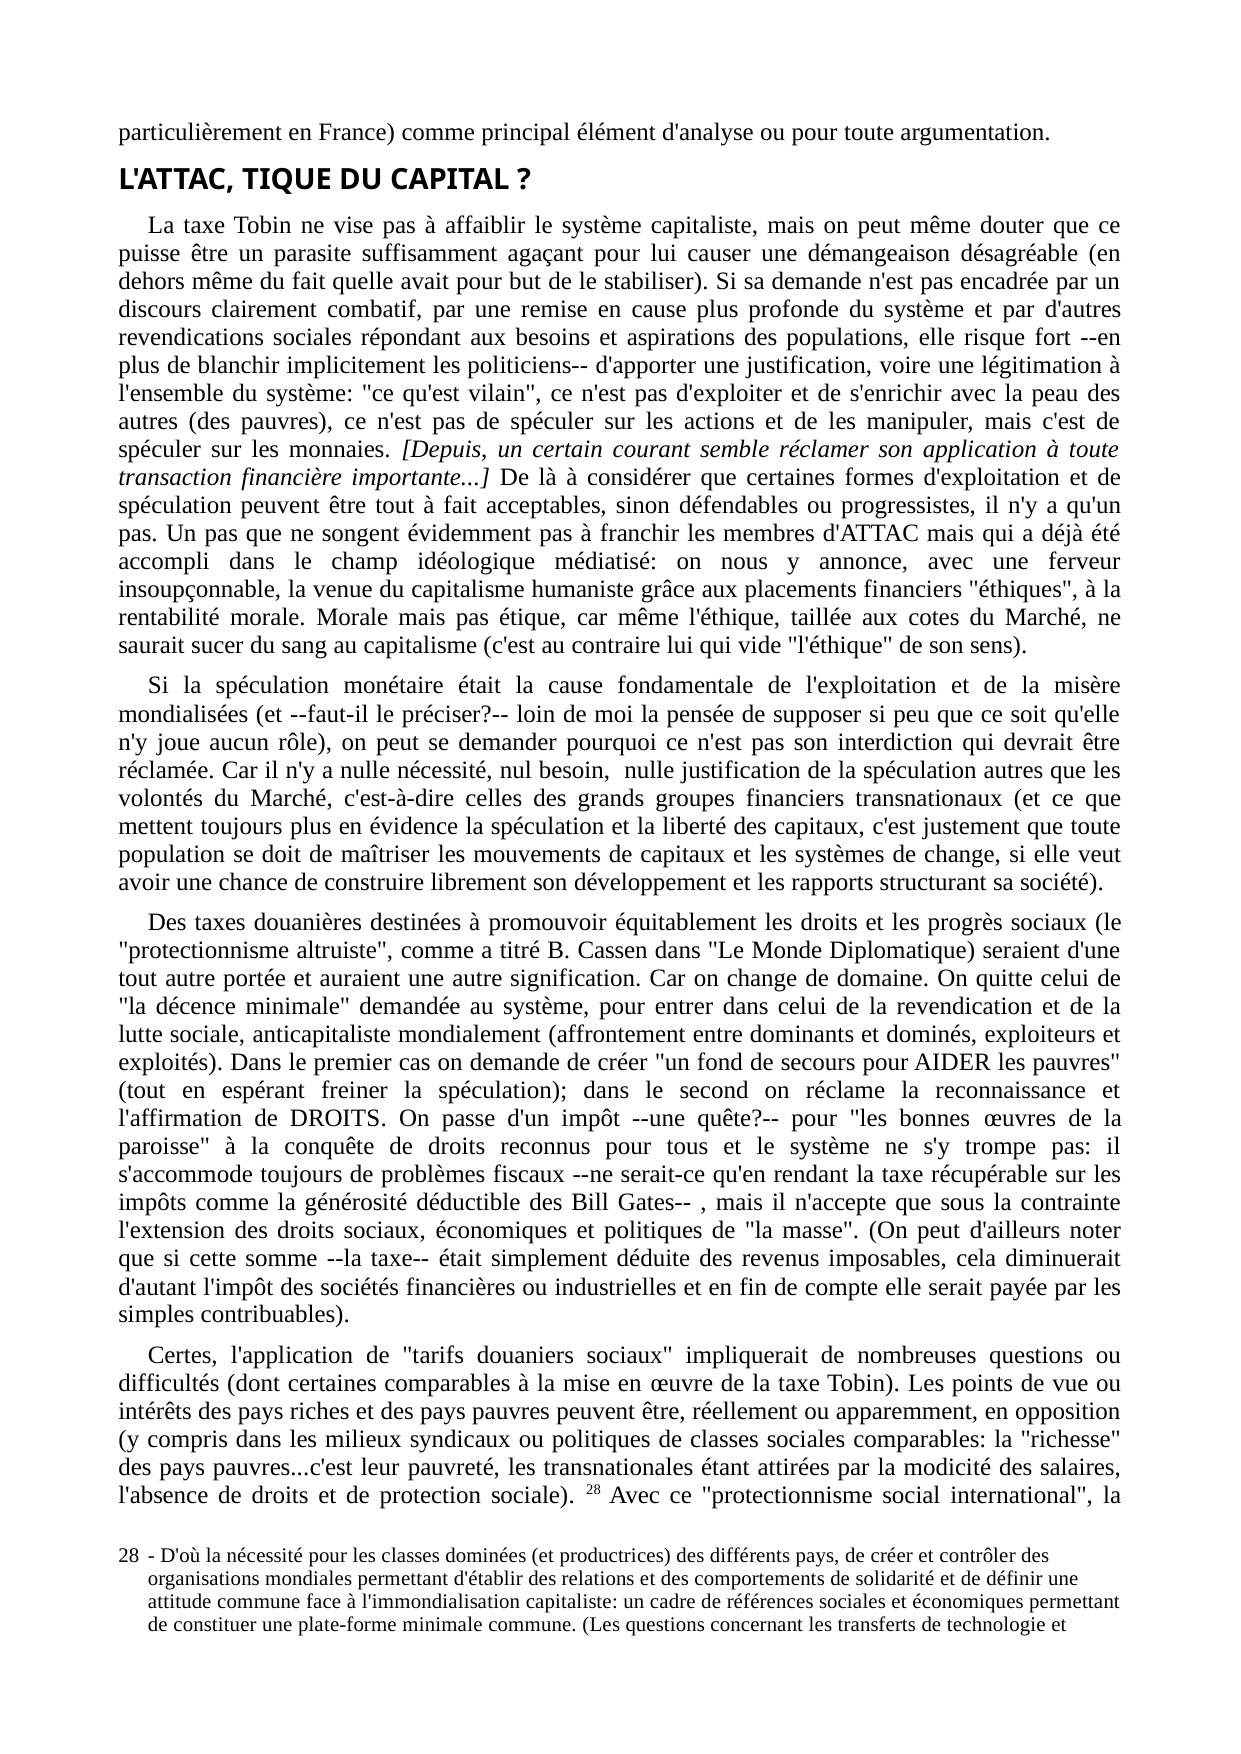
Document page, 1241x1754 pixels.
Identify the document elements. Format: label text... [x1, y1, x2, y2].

text Certes, l'application de "tarifs douaniers sociaux" impliquerait de nombreuses questions ou difficultés (dont certaines comparables à la mise en œuvre de la taxe Tobin). Les points de vue ou intérêts des pays riches et des pays pauvres peuvent être, réellement ou apparemment, en opposition (y compris dans les milieux syndicaux ou politiques de classes sociales comparables: la "richesse" des pays pauvres...c'est leur pauvreté, les transnationales étant attirées par la modicité des salaires, l'absence de droits et de protection sociale). Avec ce "protectionnisme social international", la [118, 1341, 1122, 1509]
text Des taxes douanières destinées à promouvoir équitablement les droits et les progrès sociaux (le "protectionnisme altruiste", comme a titré B. Cassen dans "Le Monde Diplomatique) seraient d'une tout autre portée et auraient une autre signification. Car on change de domaine. On quitte celui de "la décence minimale" demandée au système, pour entrer dans celui de la revendication et de la lutte sociale, anticapitaliste mondialement (affrontement entre dominants et dominés, exploiteurs et exploités). Dans le premier cas on demande de créer "un fond de secours pour AIDER les pauvres" (tout en espérant freiner la spéculation); dans le second on réclame la reconnaissance et l'affirmation de DROITS. On passe d'un impôt --une quête?-- pour "les bonnes œuvres de la paroisse" à la conquête de droits reconnus pour tous et le système ne s'y trompe pas: il s'accommode toujours de problèmes fiscaux --ne serait-ce qu'en rendant la taxe récupérable sur les impôts comme la générosité déductible des Bill Gates-- , mais il n'accepte que sous la contrainte l'extension des droits sociaux, économiques et politiques de "la masse". (On peut d'ailleurs noter que si cette somme --la taxe-- était simplement déduite des revenus imposables, cela diminuerait d'autant l'impôt des sociétés financières ou industrielles et en fin de compte elle serait payée par les simples contribuables). [118, 908, 1122, 1328]
text Si la spéculation monétaire était la cause fondamentale de l'exploitation et de la misère mondialisées (et --faut-il le préciser?-- loin de moi la pensée de supposer si peu que ce soit qu'elle n'y joue aucun rôle), on peut se demander pourquoi ce n'est pas son interdiction qui devrait être réclamée. Car il n'y a nulle nécessité, nul besoin, nulle justification de la spéculation autres que les volontés du Marché, c'est-à-dire celles des grands groupes financiers transnationaux (et ce que mettent toujours plus en évidence la spéculation et la liberté des capitaux, c'est justement que toute population se doit de maîtriser les mouvements de capitaux et les systèmes de change, si elle veut avoir une chance de construire librement son développement et les rapports structurant sa société). [118, 671, 1122, 896]
text L'ATTAC, TIQUE DU CAPITAL ? [118, 159, 1122, 198]
text La taxe Tobin ne vise pas à affaiblir le système capitaliste, mais on peut même douter que ce puisse être un parasite suffisamment agaçant pour lui causer une démangeaison désagréable (en dehors même du fait quelle avait pour but de le stabiliser). Si sa demande n'est pas encadrée par un discours clairement combatif, par une remise en cause plus profonde du système et par d'autres revendications sociales répondant aux besoins et aspirations des populations, elle risque fort --en plus de blanchir implicitement les politiciens-- d'apporter une justification, voire une légitimation à l'ensemble du système: "ce qu'est vilain", ce n'est pas d'exploiter et de s'enrichir avec la peau des autres (des pauvres), ce n'est pas de spéculer sur les actions et de les manipuler, mais c'est de spéculer sur les monnaies. [Depuis, un certain courant semble réclamer son application à toute transaction financière importante...] De là à considérer que certaines formes d'exploitation et de spéculation peuvent être tout à fait acceptables, sinon défendables ou progressistes, il n'y a qu'un pas. Un pas que ne songent évidemment pas à franchir les membres d'ATTAC mais qui a déjà été accompli dans le champ idéologique médiatisé: on nous y annonce, avec une ferveur insoupçonnable, la venue du capitalisme humaniste grâce aux placements financiers "éthiques", à la rentabilité morale. Morale mais pas étique, car même l'éthique, taillée aux cotes du Marché, ne saurait sucer du sang au capitalisme (c'est au contraire lui qui vide "l'éthique" de son sens). [118, 211, 1122, 659]
text - D'où la nécessité pour les classes dominées (et productrices) des différents pays, de créer et contrôler des organisations mondiales permettant d'établir des relations et des comportements de solidarité et de définir une attitude commune face à l'immondialisation capitaliste: un cadre de références sociales et économiques permettant de constituer une plate-forme minimale commune. (Les questions concernant les transferts de technologie et [118, 1544, 1122, 1636]
text particulièrement en France) comme principal élément d'analyse ou pour toute argumentation. [118, 118, 1122, 146]
